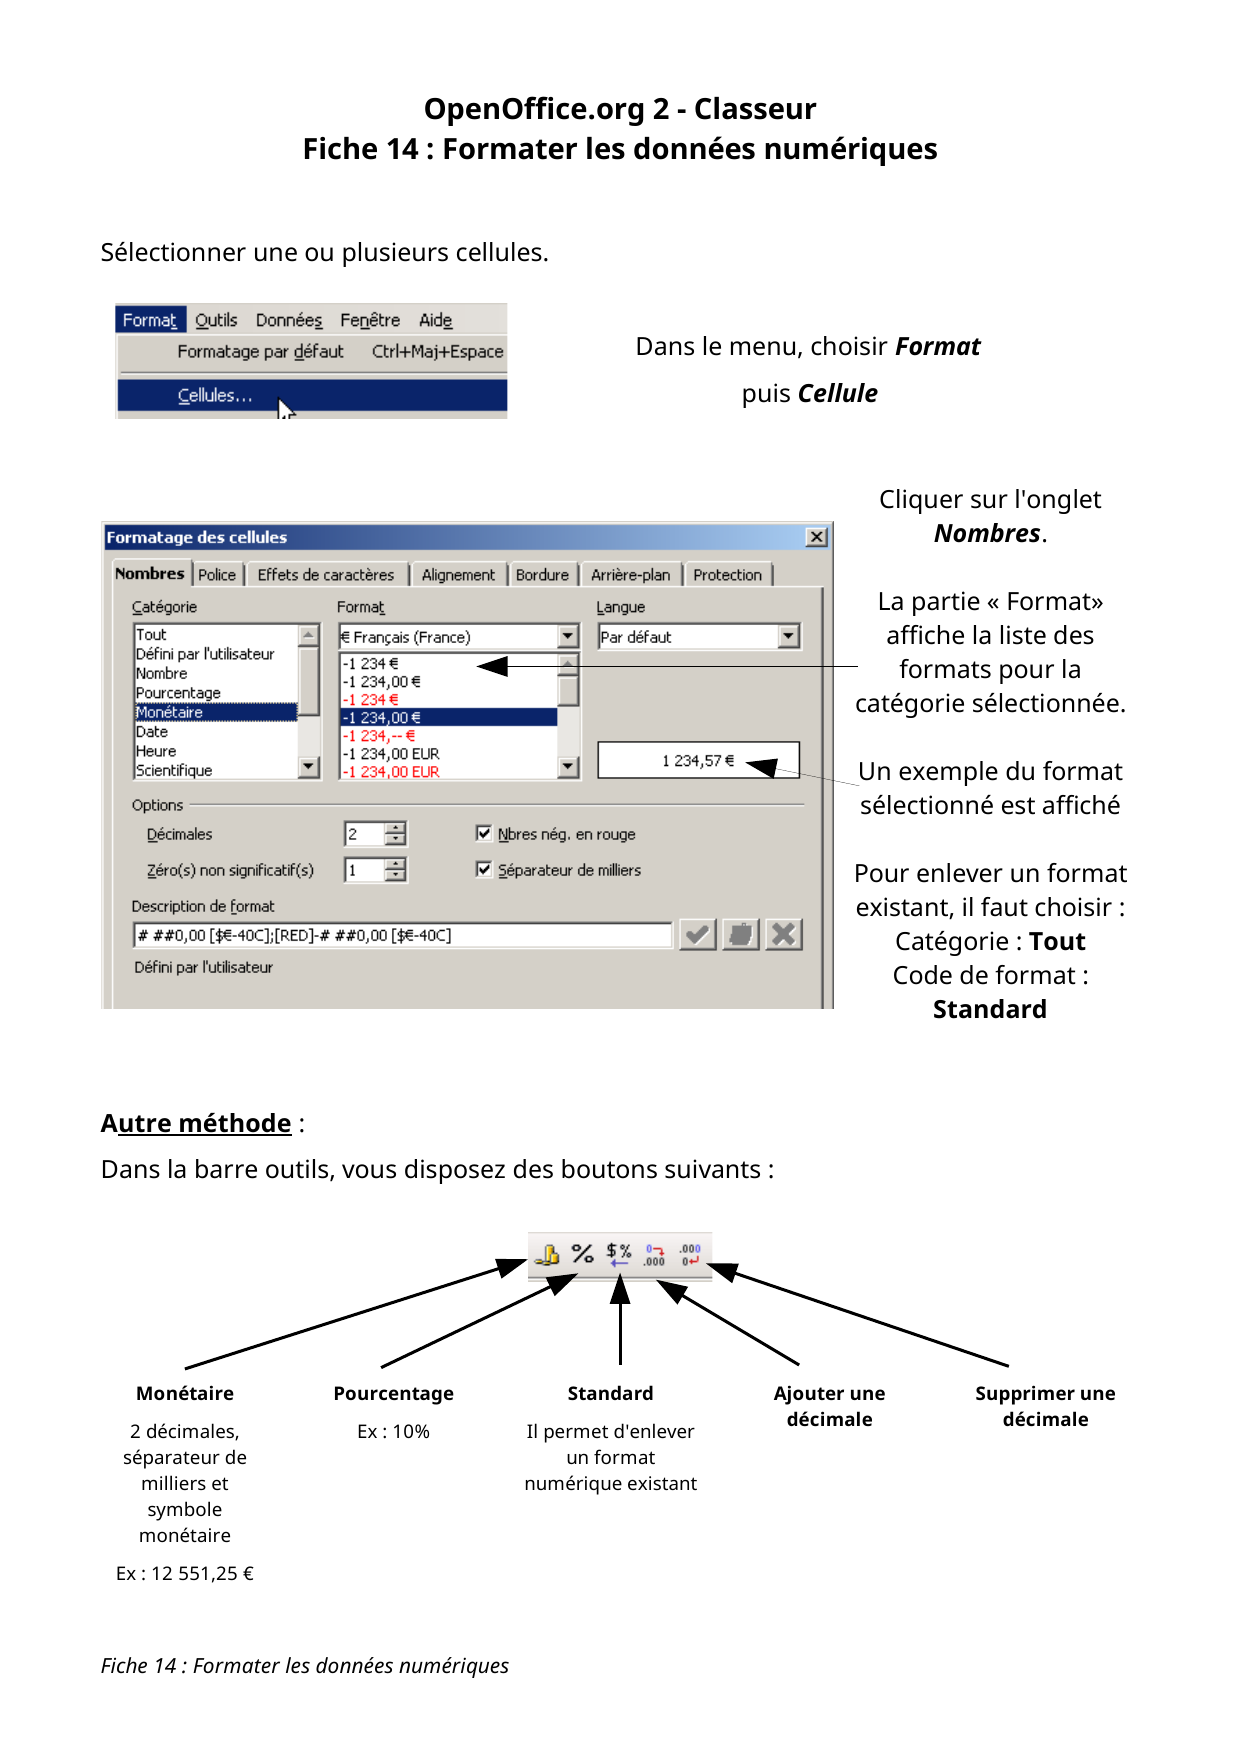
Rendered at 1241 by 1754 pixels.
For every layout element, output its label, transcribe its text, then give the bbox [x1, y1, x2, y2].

subtitle Fiche 14 : Formater les données numériques [100, 128, 998, 167]
table_header Pourcentage [300, 1374, 488, 1412]
picture [115, 303, 508, 419]
text Autre méthode : [100, 1106, 1140, 1140]
table_header [919, 1374, 951, 1412]
text Dans la barre outils, vous disposez des boutons suivants : [100, 1152, 1140, 1186]
text Sélectionner une ou plusieurs cellules. [100, 235, 1140, 269]
table_header Ajouter une décimale [740, 1374, 919, 1592]
table_cell 2 décimales, séparateur de milliers et symbole monétaire Ex : 12 551,25 € [100, 1412, 269, 1592]
table_cell [919, 1412, 951, 1592]
table_header [488, 1374, 518, 1412]
picture [528, 1232, 713, 1282]
table_header Supprimer une décimale [951, 1374, 1140, 1592]
table_header [101, 1009, 834, 1059]
text OpenOffice.org 2 - Classeur [100, 88, 1140, 128]
table_header Monétaire [100, 1374, 269, 1412]
picture [101, 521, 834, 1009]
table_cell Il permet d'enlever un format numérique existant [518, 1412, 703, 1592]
table_cell [269, 1412, 299, 1592]
table_header [704, 1374, 740, 1412]
table_cell Ex : 10% [300, 1412, 488, 1592]
table_header [269, 1374, 299, 1412]
table_header Dans le menu, choisir Format puis Cellule [523, 303, 1100, 436]
table_header Standard [518, 1374, 703, 1412]
table_header [100, 303, 522, 436]
table_cell [704, 1412, 740, 1592]
table_header Cliquer sur l'onglet Nombres. La partie « Format» affiche la liste des formats pour la catégorie sélectionnée. Un exemple du format sélectionné est affiché Pour enlever un format existant, il faut choisir : Catégorie : Tout Code de format : Standard [834, 482, 1135, 1059]
table_header [101, 482, 834, 521]
table_cell [488, 1412, 518, 1592]
